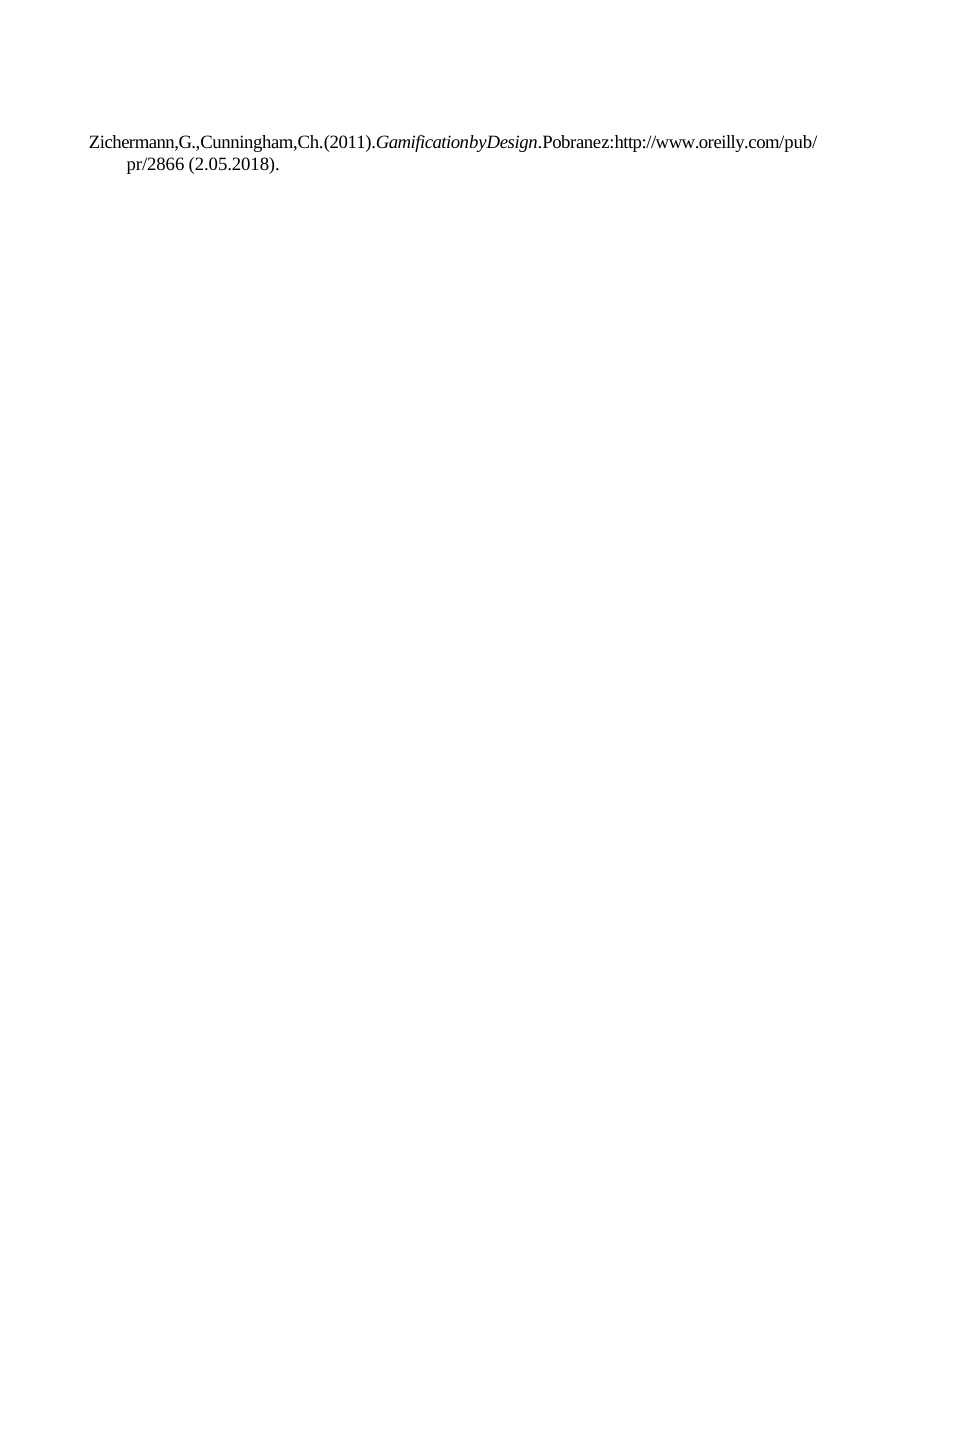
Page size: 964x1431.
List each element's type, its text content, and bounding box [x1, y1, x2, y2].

text Zichermann,G.,Cunningham,Ch.(2011).GamificationbyDesign.Pobranez:http://www.oreilly.com/pub/pr/2866 (2.05.2018). [89, 131, 834, 174]
